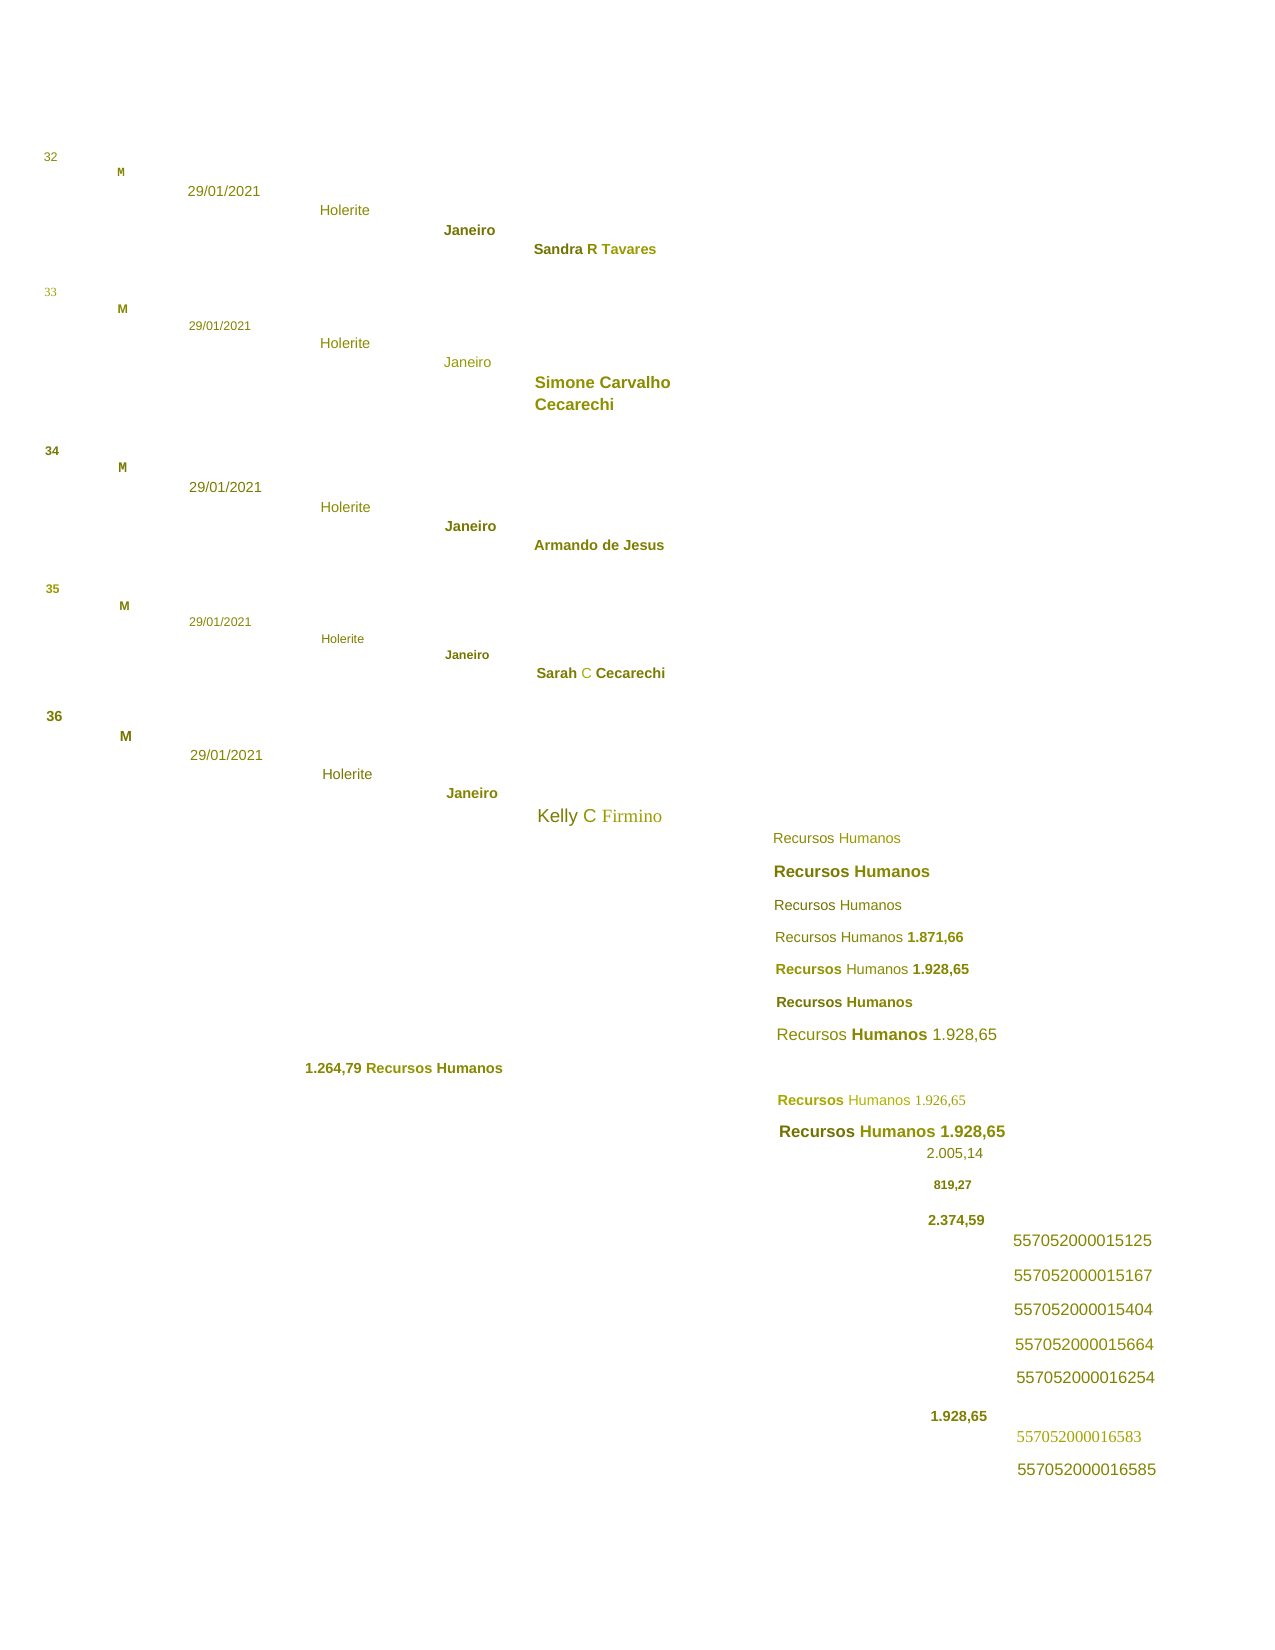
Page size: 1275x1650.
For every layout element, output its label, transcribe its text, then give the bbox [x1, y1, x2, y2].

text 35 [46, 582, 98, 596]
text 557052000015167 [1013, 1266, 1201, 1285]
text Recursos Humanos 1.871,66 [775, 929, 1022, 946]
text 36 [46, 708, 101, 725]
text 1.264,79 Recursos Humanos [305, 1060, 1026, 1076]
text M [117, 166, 166, 181]
text M [118, 460, 168, 477]
text Recursos Humanos 1.928,65 [776, 1025, 1024, 1044]
text Janeiro [444, 517, 530, 534]
text Holerite [320, 498, 408, 515]
text 29/01/2021 [189, 615, 296, 629]
text 34 [45, 443, 98, 458]
text Janeiro [445, 648, 531, 662]
text 557052000015125 [1013, 1231, 1201, 1250]
text Sandra R Tavares [533, 241, 690, 257]
text 2.374,59 [928, 1212, 1022, 1229]
text 29/01/2021 [189, 479, 297, 496]
text Recursos Humanos 1.928,65 [775, 960, 1022, 977]
text 32 [43, 150, 97, 164]
text Sarah C Cecarechi [536, 664, 697, 681]
text 557052000015664 [1015, 1335, 1203, 1354]
text M [117, 302, 167, 316]
text Recursos Humanos 1.928,65 [779, 1122, 1026, 1141]
text Janeiro [443, 221, 529, 238]
text Armando de Jesus [534, 537, 694, 553]
text Holerite [320, 334, 407, 351]
text M [119, 598, 169, 613]
text 29/01/2021 [187, 183, 295, 199]
text Recursos Humanos [776, 993, 942, 1010]
text 819,27 [933, 1178, 1015, 1192]
text Janeiro [446, 785, 531, 802]
text Simone Carvalho Cecarechi [534, 373, 754, 414]
text Holerite [321, 631, 408, 646]
text 557052000016254 [1016, 1368, 1203, 1387]
text Recursos Humanos [773, 829, 938, 846]
text 29/01/2021 [190, 747, 297, 763]
text Recursos Humanos [774, 897, 939, 914]
text 1.928,65 [930, 1407, 1025, 1424]
text Recursos Humanos [773, 861, 939, 881]
text 2.005,14 [926, 1144, 1022, 1161]
text 557052000016585 [1017, 1460, 1206, 1479]
text 557052000015404 [1014, 1300, 1202, 1319]
text Holerite [319, 202, 407, 219]
text Kelly C Firmino [537, 804, 674, 826]
text 33 [44, 285, 97, 299]
text 557052000016583 [1016, 1427, 1205, 1446]
text M [119, 727, 170, 744]
text 29/01/2021 [188, 318, 295, 332]
text Janeiro [443, 354, 529, 371]
text Recursos Humanos 1.926,65 [777, 1091, 1026, 1108]
text Holerite [322, 766, 409, 783]
